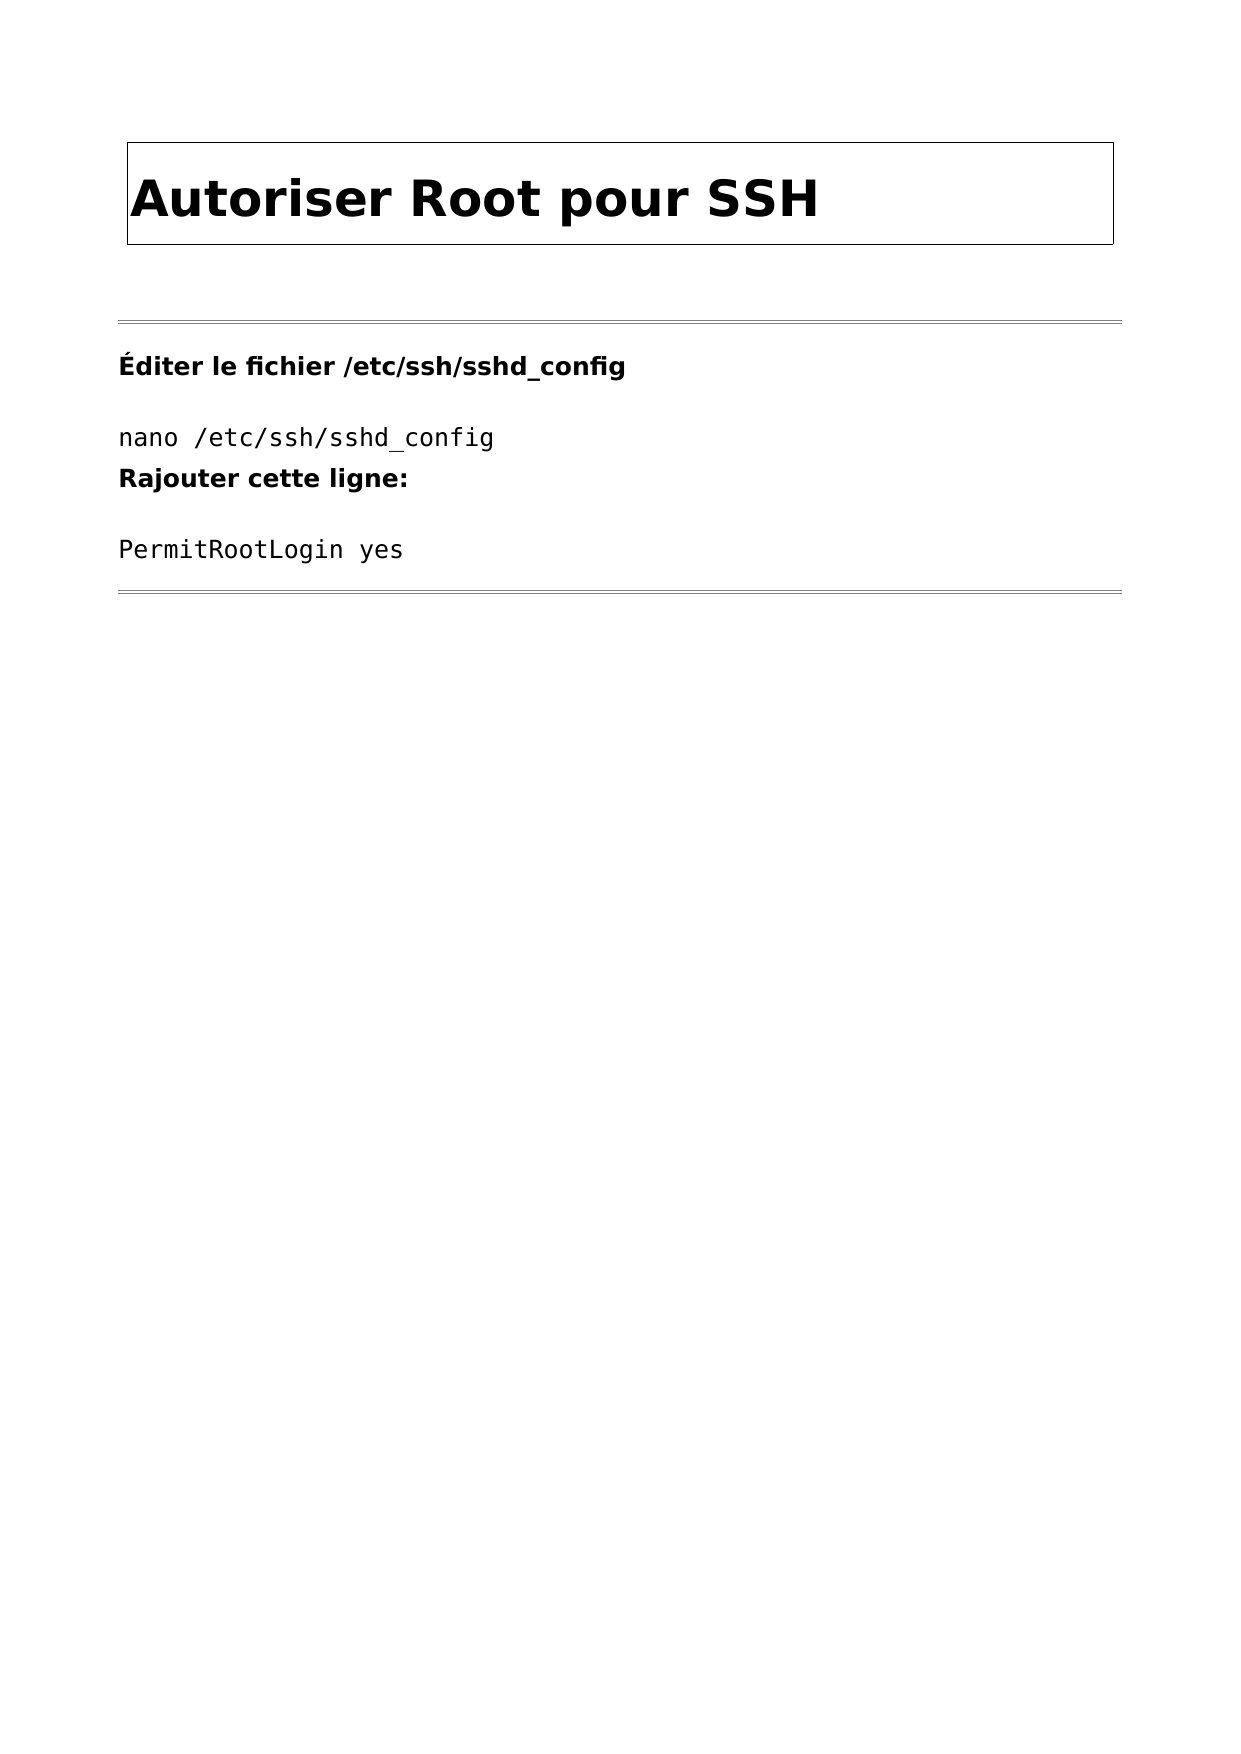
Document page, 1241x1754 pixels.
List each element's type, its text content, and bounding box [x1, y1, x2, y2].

text PermitRootLogin yes [118, 535, 1122, 564]
text Éditer le fichier /etc/ssh/sshd_config [118, 352, 1122, 411]
text nano /etc/ssh/sshd_config [118, 423, 1122, 452]
text Rajouter cette ligne: [118, 464, 1122, 522]
table_header Autoriser Root pour SSH [128, 143, 1113, 243]
